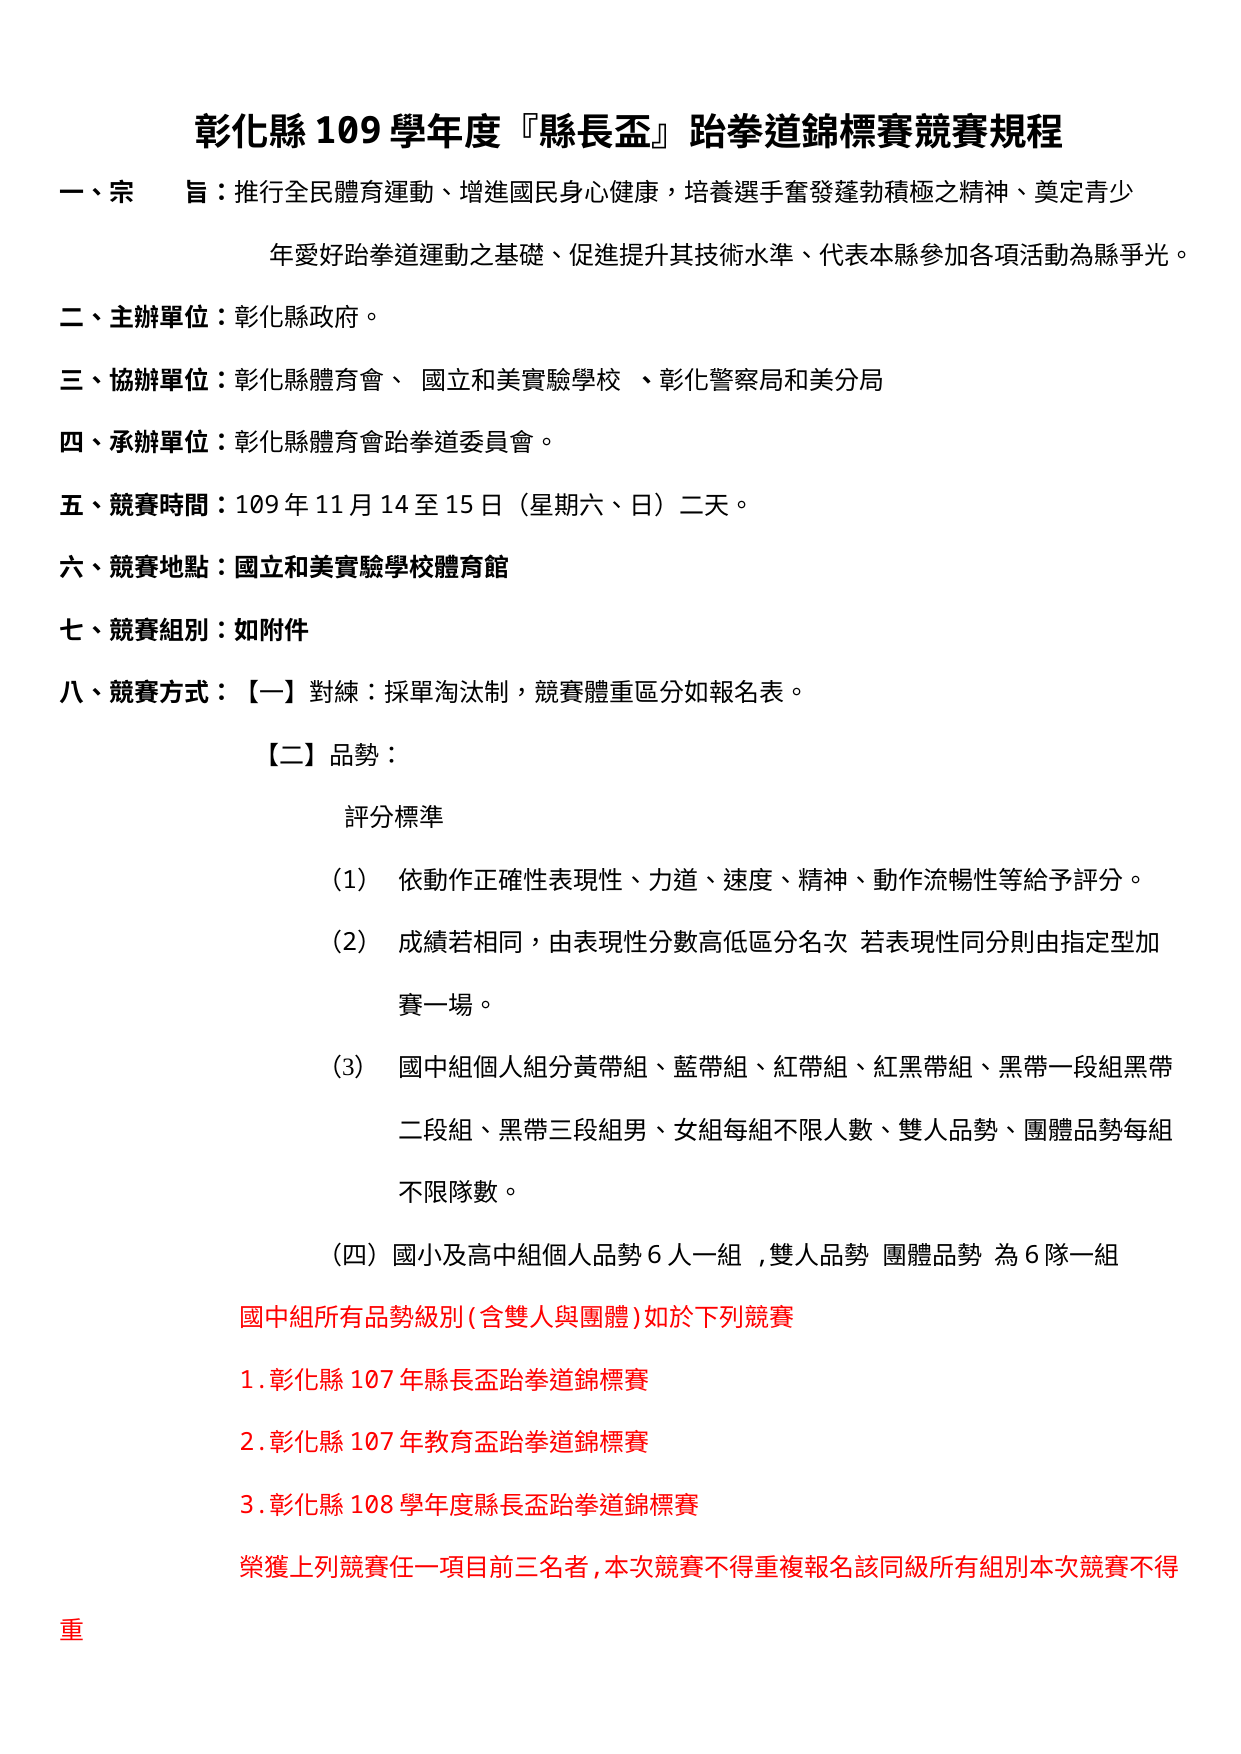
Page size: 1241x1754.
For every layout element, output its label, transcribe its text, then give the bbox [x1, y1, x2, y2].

text 【二】品勢： [59, 712, 1181, 774]
text 一、宗 旨：推行全民體育運動、增進國民身心健康，培養選手奮發蓬勃積極之精神、奠定青少 [59, 149, 1181, 212]
text 評分標準 [59, 774, 1181, 837]
text 三、協辦單位：彰化縣體育會、 國立和美實驗學校 、彰化警察局和美分局 [59, 337, 1181, 399]
text （四）國小及高中組個人品勢6人一組 ,雙人品勢 團體品勢 為6隊一組 [317, 1212, 1181, 1274]
list 依動作正確性表現性、力道、速度、精神、動作流暢性等給予評分。 [317, 837, 1181, 899]
text 年愛好跆拳道運動之基礎、促進提升其技術水準、代表本縣參加各項活動為縣爭光。 [59, 212, 1181, 274]
text 四、承辦單位：彰化縣體育會跆拳道委員會。 [59, 399, 1181, 462]
text 國中組所有品勢級別(含雙人與團體)如於下列競賽 [59, 1274, 1181, 1337]
text 八、競賽方式：【一】對練：採單淘汰制，競賽體重區分如報名表。 [59, 649, 1181, 712]
text 彰化縣109學年度『縣長盃』跆拳道錦標賽競賽規程 [59, 87, 1181, 149]
text 3.彰化縣108學年度縣長盃跆拳道錦標賽 [59, 1462, 1181, 1524]
text 1.彰化縣107年縣長盃跆拳道錦標賽 [59, 1337, 1181, 1399]
text 2.彰化縣107年教育盃跆拳道錦標賽 [59, 1399, 1181, 1462]
text 五、競賽時間：109年11月14至15日（星期六、日）二天。 [59, 462, 1181, 524]
text 七、競賽組別：如附件 [59, 587, 1181, 649]
list 國中組個人組分黃帶組、藍帶組、紅帶組、紅黑帶組、黑帶一段組黑帶二段組、黑帶三段組男、女組每組不限人數、雙人品勢、團體品勢每組不限隊數。 [317, 1024, 1181, 1212]
text 六、競賽地點：國立和美實驗學校體育館 [59, 524, 1181, 587]
text 二、主辦單位：彰化縣政府。 [59, 274, 1181, 337]
text 榮獲上列競賽任一項目前三名者,本次競賽不得重複報名該同級所有組別本次競賽不得重 [59, 1524, 1181, 1649]
list 成績若相同，由表現性分數高低區分名次 若表現性同分則由指定型加賽一場。 [317, 899, 1181, 1024]
